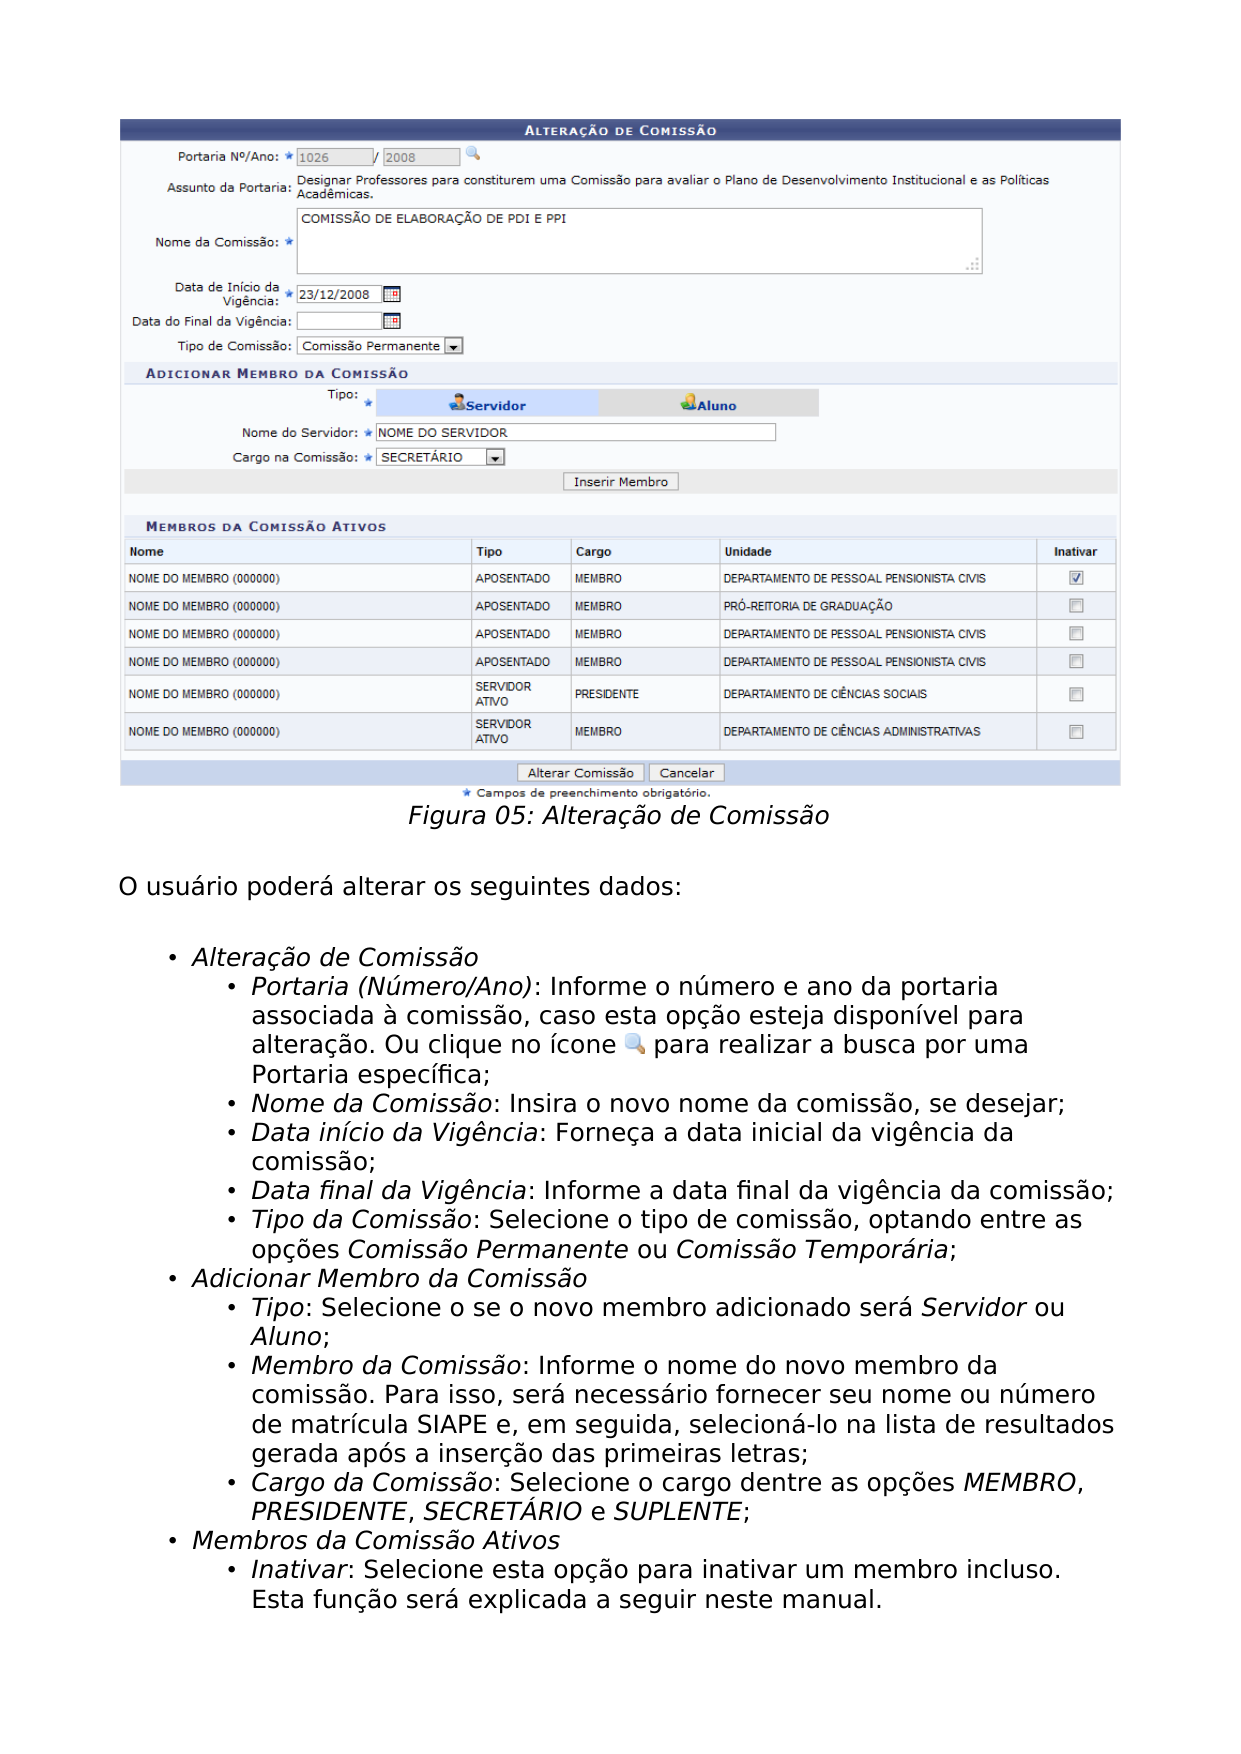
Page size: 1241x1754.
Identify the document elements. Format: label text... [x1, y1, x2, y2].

list Nome da Comissão: Insira o novo nome da comissão, se desejar; [236, 1089, 1122, 1118]
text O usuário poderá alterar os seguintes dados: [118, 872, 1122, 901]
list Adicionar Membro da Comissão [177, 1264, 1122, 1293]
picture [624, 1033, 645, 1054]
list Portaria (Número/Ano): Informe o número e ano da portaria associada à comissão, caso esta opção esteja disponível para alteração. Ou clique no ícone para realizar a busca por uma Portaria específica; [236, 972, 1122, 1089]
list Data início da Vigência: Forneça a data inicial da vigência da comissão; [236, 1118, 1122, 1177]
picture [118, 118, 1123, 802]
list Membros da Comissão Ativos [177, 1527, 1122, 1556]
list Membro da Comissão: Informe o nome do novo membro da comissão. Para isso, será necessário fornecer seu nome ou número de matrícula SIAPE e, em seguida, selecioná-lo na lista de resultados gerada após a inserção das primeiras letras; [236, 1352, 1122, 1468]
list Tipo da Comissão: Selecione o tipo de comissão, optando entre as opções Comissão Permanente ou Comissão Temporária; [236, 1206, 1122, 1264]
list Cargo da Comissão: Selecione o cargo dentre as opções MEMBRO, PRESIDENTE, SECRETÁRIO e SUPLENTE; [236, 1468, 1122, 1527]
list Data final da Vigência: Informe a data final da vigência da comissão; [236, 1177, 1122, 1206]
list Inativar: Selecione esta opção para inativar um membro incluso. Esta função será explicada a seguir neste manual. [236, 1556, 1122, 1614]
list Tipo: Selecione o se o novo membro adicionado será Servidor ou Aluno; [236, 1293, 1122, 1352]
list Alteração de Comissão [177, 943, 1122, 972]
text Figura 05: Alteração de Comissão [118, 802, 1122, 830]
